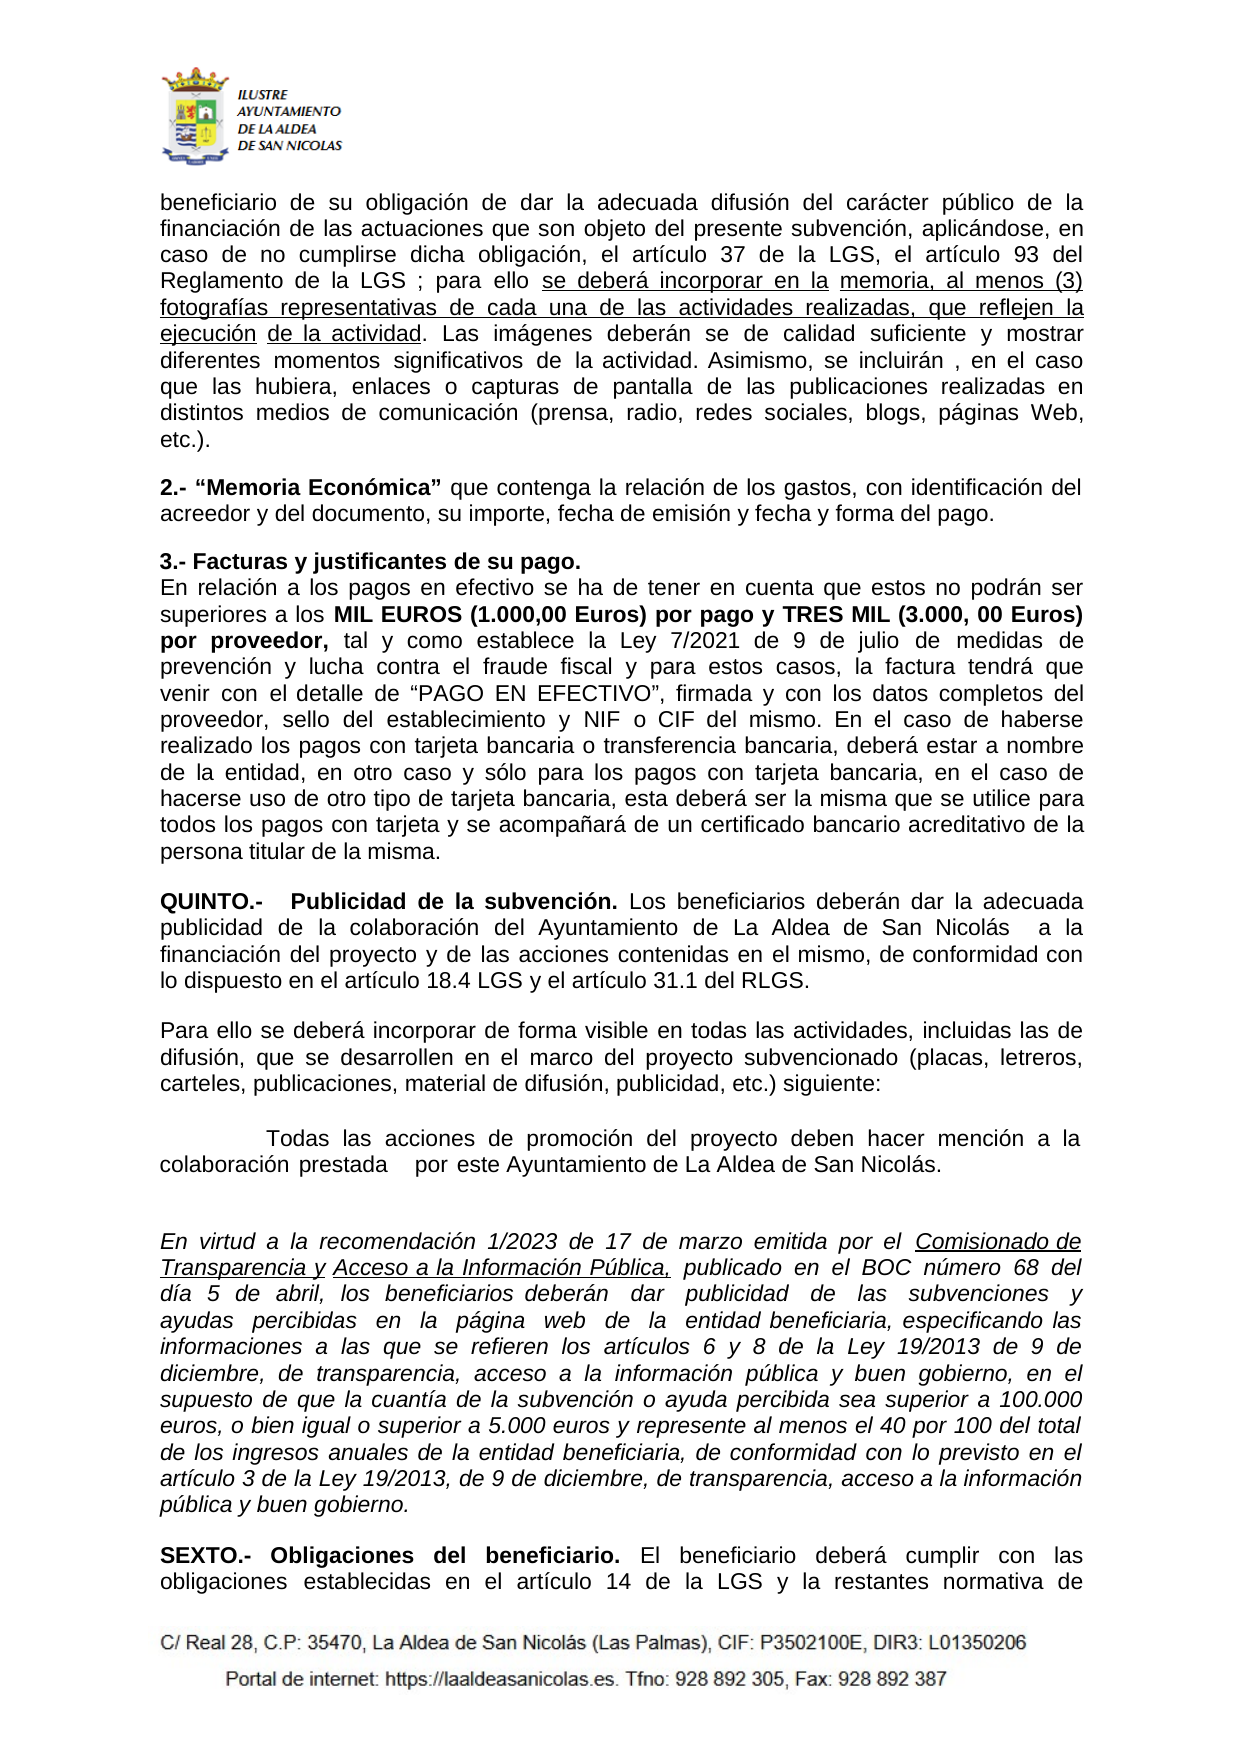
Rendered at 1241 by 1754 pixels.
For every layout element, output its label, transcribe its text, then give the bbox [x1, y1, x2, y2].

picture [148, 1626, 1034, 1695]
text ejecución de la actividad. Las imágenes deberán se de calidad suficiente y mostrar diferentes momentos significativos de la actividad. Asimismo, se incluirán , en el caso que las hubiera, enlaces o capturas de pantalla de las publicaciones realizadas en distintos medios de comunicación (prensa, radio, redes sociales, blogs, páginas Web, etc.). [160, 318, 1084, 452]
text En relación a los pagos en efectivo se ha de tener en cuenta que estos no podrán ser superiores a los MIL EUROS (1.000,00 Euros) por pago y TRES MIL (3.000, 00 Euros) por proveedor, tal y como establece la Ley 7/2021 de 9 de julio de medidas de prevención y lucha contra el fraude fiscal y para estos casos, la factura tendrá que venir con el detalle de “PAGO EN EFECTIVO”, firmada y con los datos completos del proveedor, sello del establecimiento y NIF o CIF del mismo. En el caso de haberse realizado los pagos con tarjeta bancaria o transferencia bancaria, deberá estar a nombre de la entidad, en otro caso y sólo para los pagos con tarjeta bancaria, en el caso de hacerse uso de otro tipo de tarjeta bancaria, esta deberá ser la misma que se utilice para todos los pagos con tarjeta y se acompañará de un certificado bancario acreditativo de la persona titular de la misma. [160, 574, 1084, 864]
picture [148, 59, 358, 173]
text 2.- “Memoria Económica” que contenga la relación de los gastos, con identificación del acreedor y del documento, su importe, fecha de emisión y fecha y forma del pago. [160, 473, 1082, 526]
text En virtud a la recomendación 1/2023 de 17 de marzo emitida por el Comisionado de Transparencia y Acceso a la Información Pública, publicado en el BOC número 68 del día 5 de abril, los beneficiarios deberán dar publicidad de las subvenciones y ayudas percibidas en la página web de la entidad beneficiaria, especificando las informaciones a las que se refieren los artículos 6 y 8 de la Ley 19/2013 de 9 de diciembre, de transparencia, acceso a la información pública y buen gobierno, en el supuesto de que la cuantía de la subvención o ayuda percibida sea superior a 100.000 euros, o bien igual o superior a 5.000 euros y represente al menos el 40 por 100 del total de los ingresos anuales de la entidad beneficiaria, de conformidad con lo previsto en el artículo 3 de la Ley 19/2013, de 9 de diciembre, de transparencia, acceso a la información pública y buen gobierno. [160, 1228, 1082, 1518]
text Todas las acciones de promoción del proyecto deben hacer mención a la colaboración prestada por este Ayuntamiento de La Aldea de San Nicolás. [159, 1125, 1081, 1177]
text beneficiario de su obligación de dar la adecuada difusión del carácter público de la financiación de las actuaciones que son objeto del presente subvención, aplicándose, en caso de no cumplirse dicha obligación, el artículo 37 de la LGS, el artículo 93 del Reglamento de la LGS ; para ello se deberá incorporar en la memoria, al menos (3) fotografías representativas de cada una de las actividades realizadas, que reflejen la [160, 188, 1084, 317]
text QUINTO.- Publicidad de la subvención. Los beneficiarios deberán dar la adecuada publicidad de la colaboración del Ayuntamiento de La Aldea de San Nicolás a la financiación del proyecto y de las acciones contenidas en el mismo, de conformidad con lo dispuesto en el artículo 18.4 LGS y el artículo 31.1 del RLGS. [160, 888, 1084, 993]
text Para ello se deberá incorporar de forma visible en todas las actividades, incluidas las de difusión, que se desarrollen en el marco del proyecto subvencionado (placas, letreros, carteles, publicaciones, material de difusión, publicidad, etc.) siguiente: [160, 1017, 1083, 1096]
text 3.- Facturas y justificantes de su pago. [159, 548, 1087, 574]
text SEXTO.- Obligaciones del beneficiario. El beneficiario deberá cumplir con las obligaciones establecidas en el artículo 14 de la LGS y la restantes normativa de [160, 1542, 1083, 1594]
